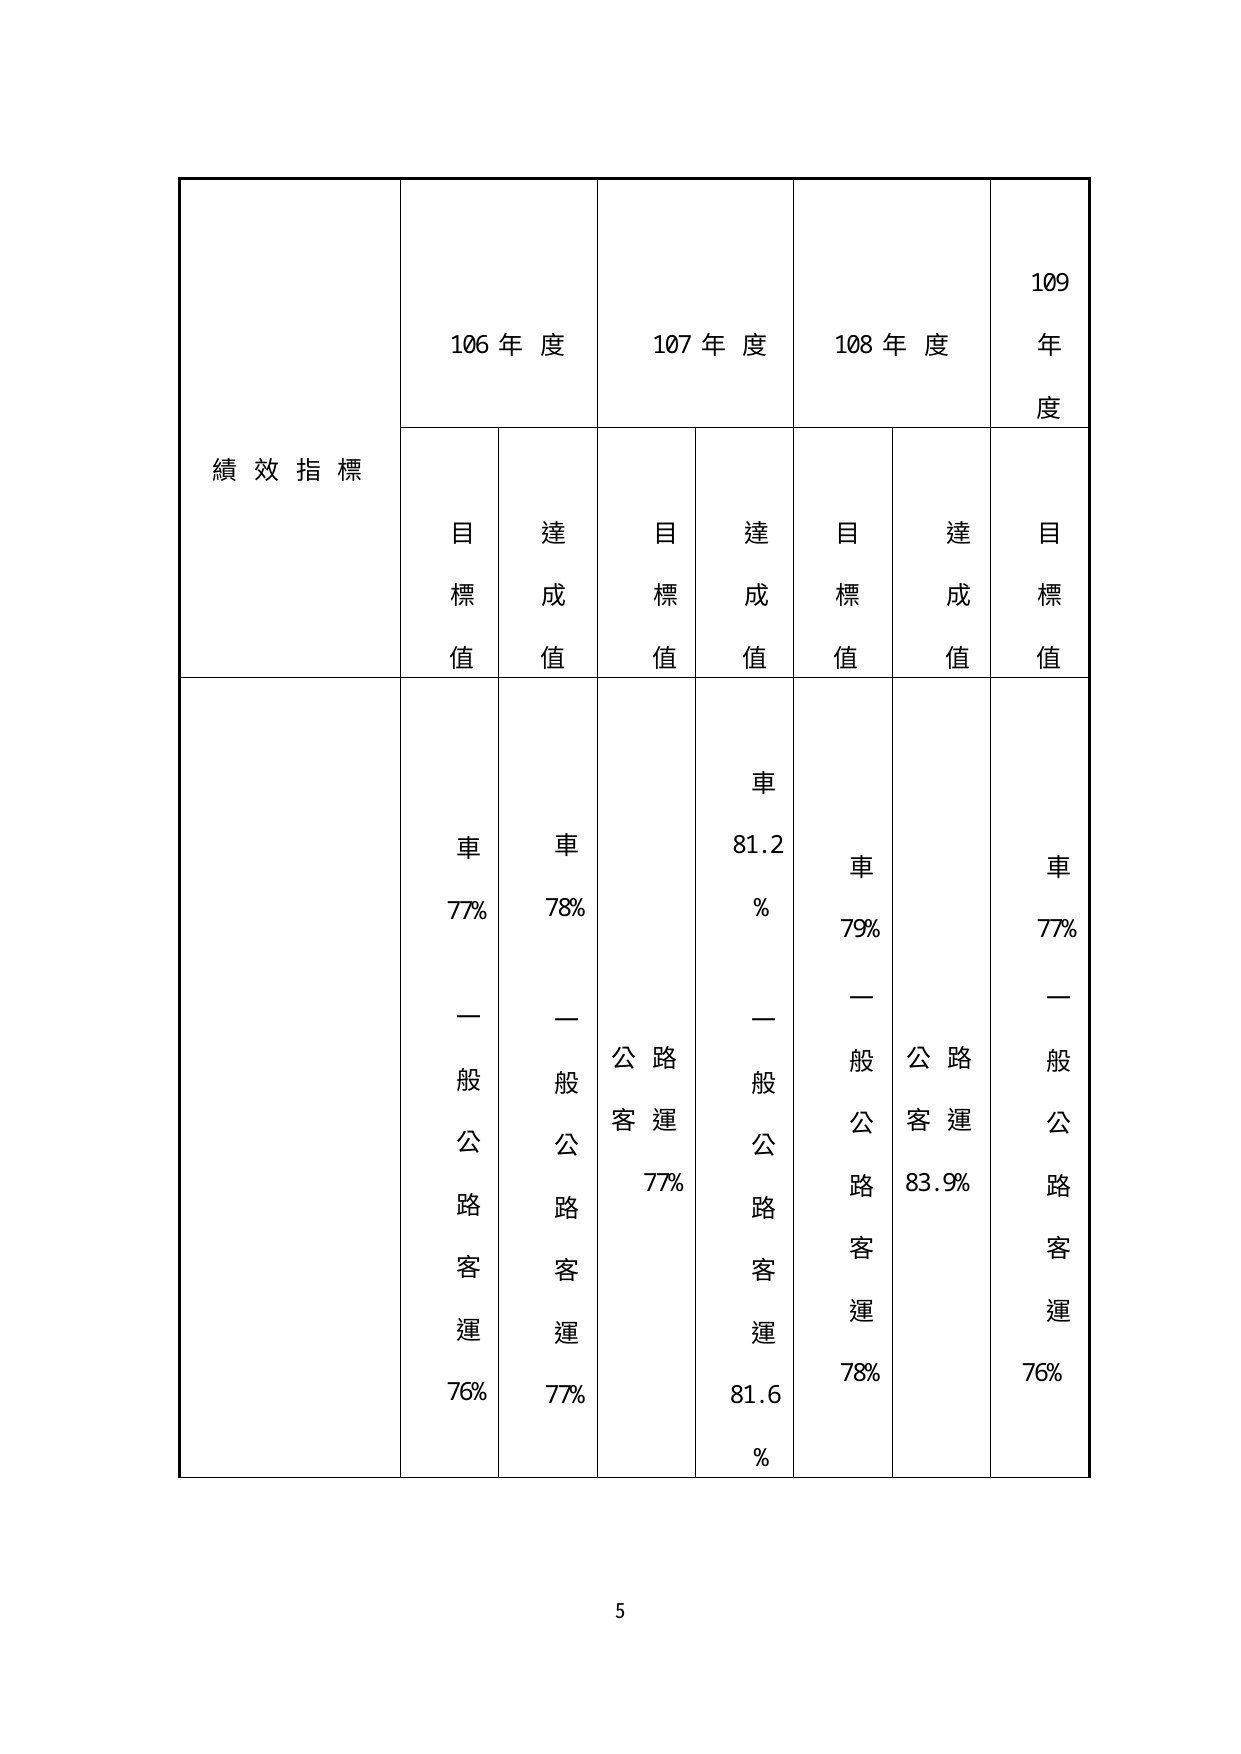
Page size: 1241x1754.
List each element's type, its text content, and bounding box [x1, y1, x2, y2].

table_cell 公路客運77% [598, 678, 695, 1477]
table_header 107年度 [598, 180, 793, 427]
table_cell 公路客運83.9% [893, 678, 990, 1477]
table_cell 車77% 一般公路客運76% [991, 678, 1088, 1477]
table_header 109年度 [991, 180, 1088, 427]
table_header 106年度 [401, 180, 597, 427]
table_header 108年度 [794, 180, 990, 427]
table_cell 車79% 一般公路客運78% [794, 678, 892, 1477]
table_cell [181, 678, 400, 1477]
table_cell 達成值 [696, 428, 793, 677]
table_cell 車78% 一般公路客運77% [499, 678, 597, 1477]
table_header 績效指標 [181, 180, 400, 677]
table_cell 車81.2% 一般公路客運81.6% [696, 678, 793, 1477]
table_cell 目標值 [991, 428, 1088, 677]
table_cell 目標值 [794, 428, 892, 677]
table_cell 達成值 [499, 428, 597, 677]
table_cell 車77% 一般公路客運76% [401, 678, 498, 1477]
table_cell 目標值 [401, 428, 498, 677]
table_cell 目標值 [598, 428, 695, 677]
table_cell 達成值 [893, 428, 990, 677]
